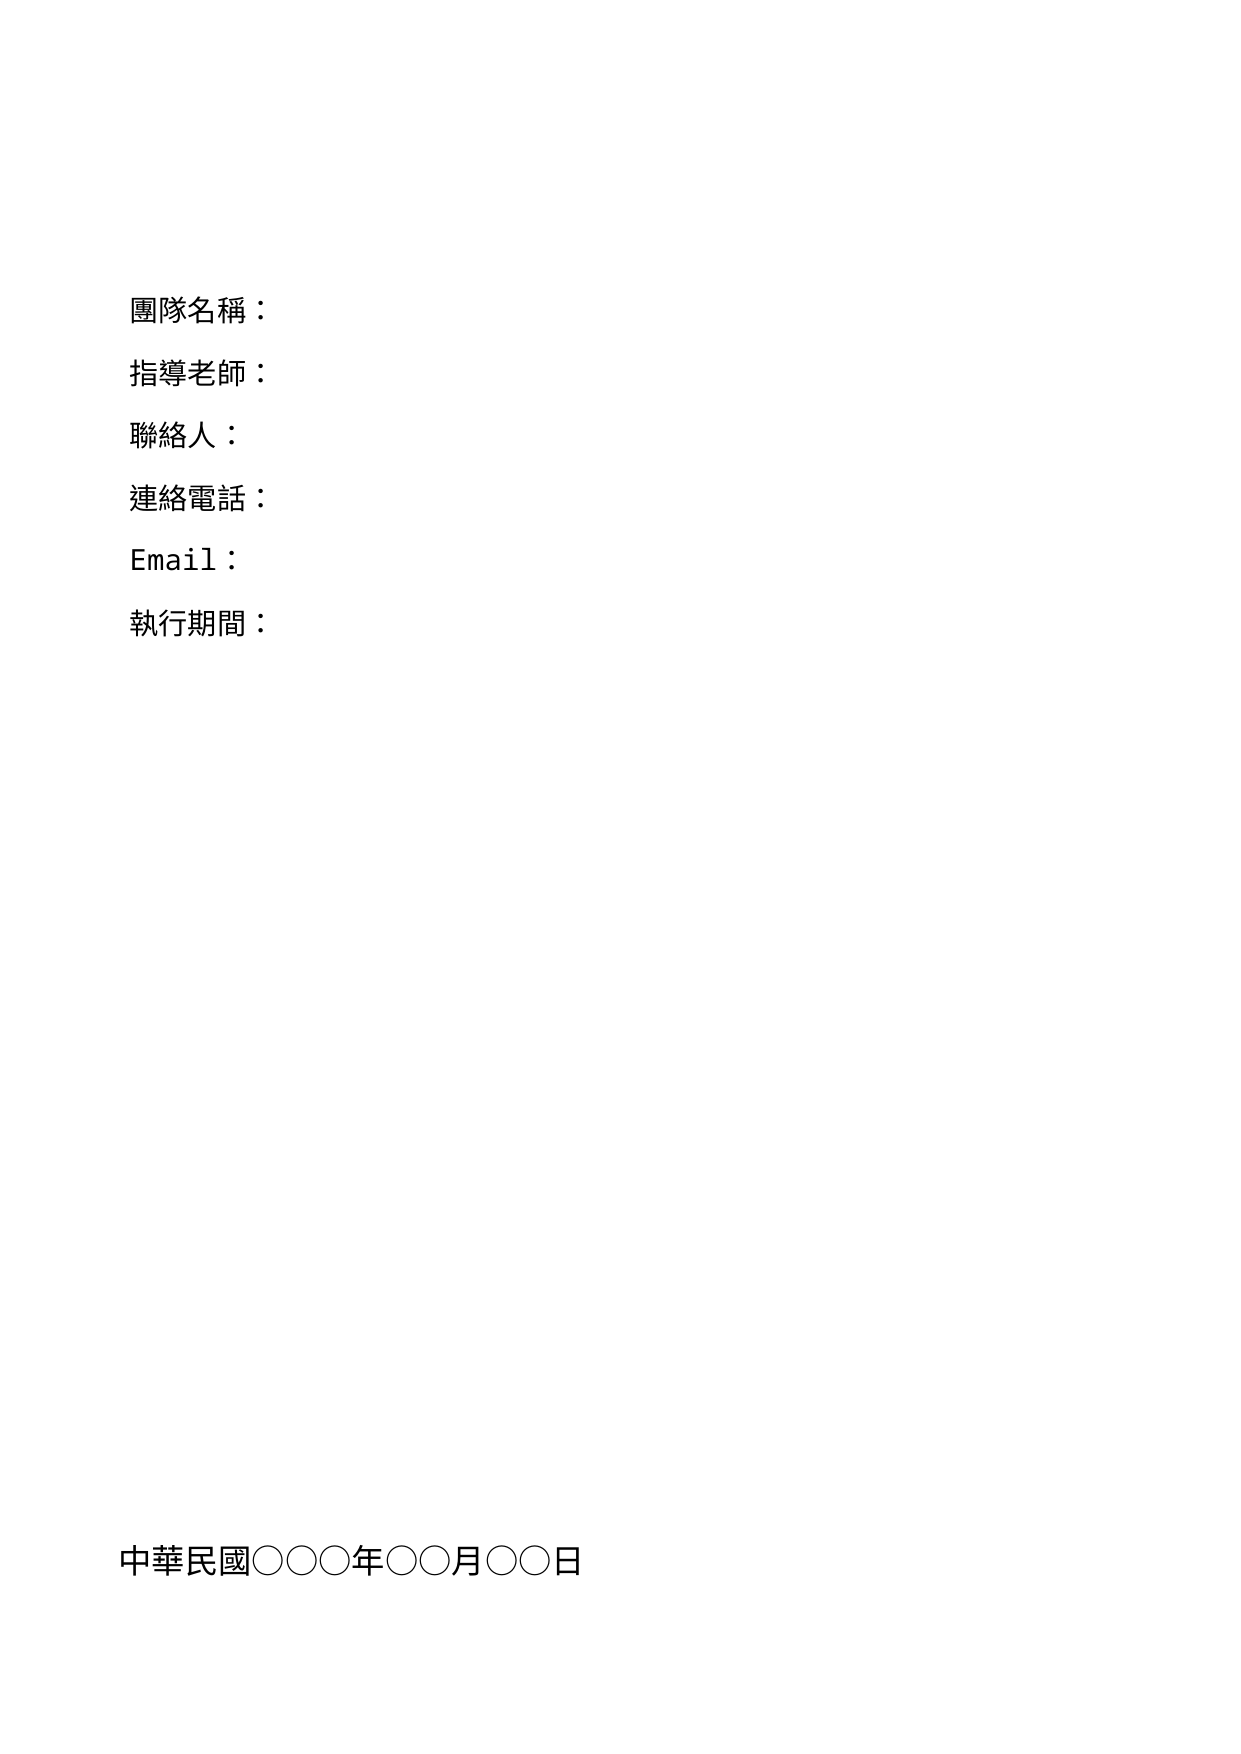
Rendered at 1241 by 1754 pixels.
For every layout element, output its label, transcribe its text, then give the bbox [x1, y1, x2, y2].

text 中華民國○○○年○○月○○日 [118, 1517, 1152, 1580]
table_header 團隊名稱： 指導老師： 聯絡人： 連絡電話： Email： 執行期間： [118, 267, 803, 705]
